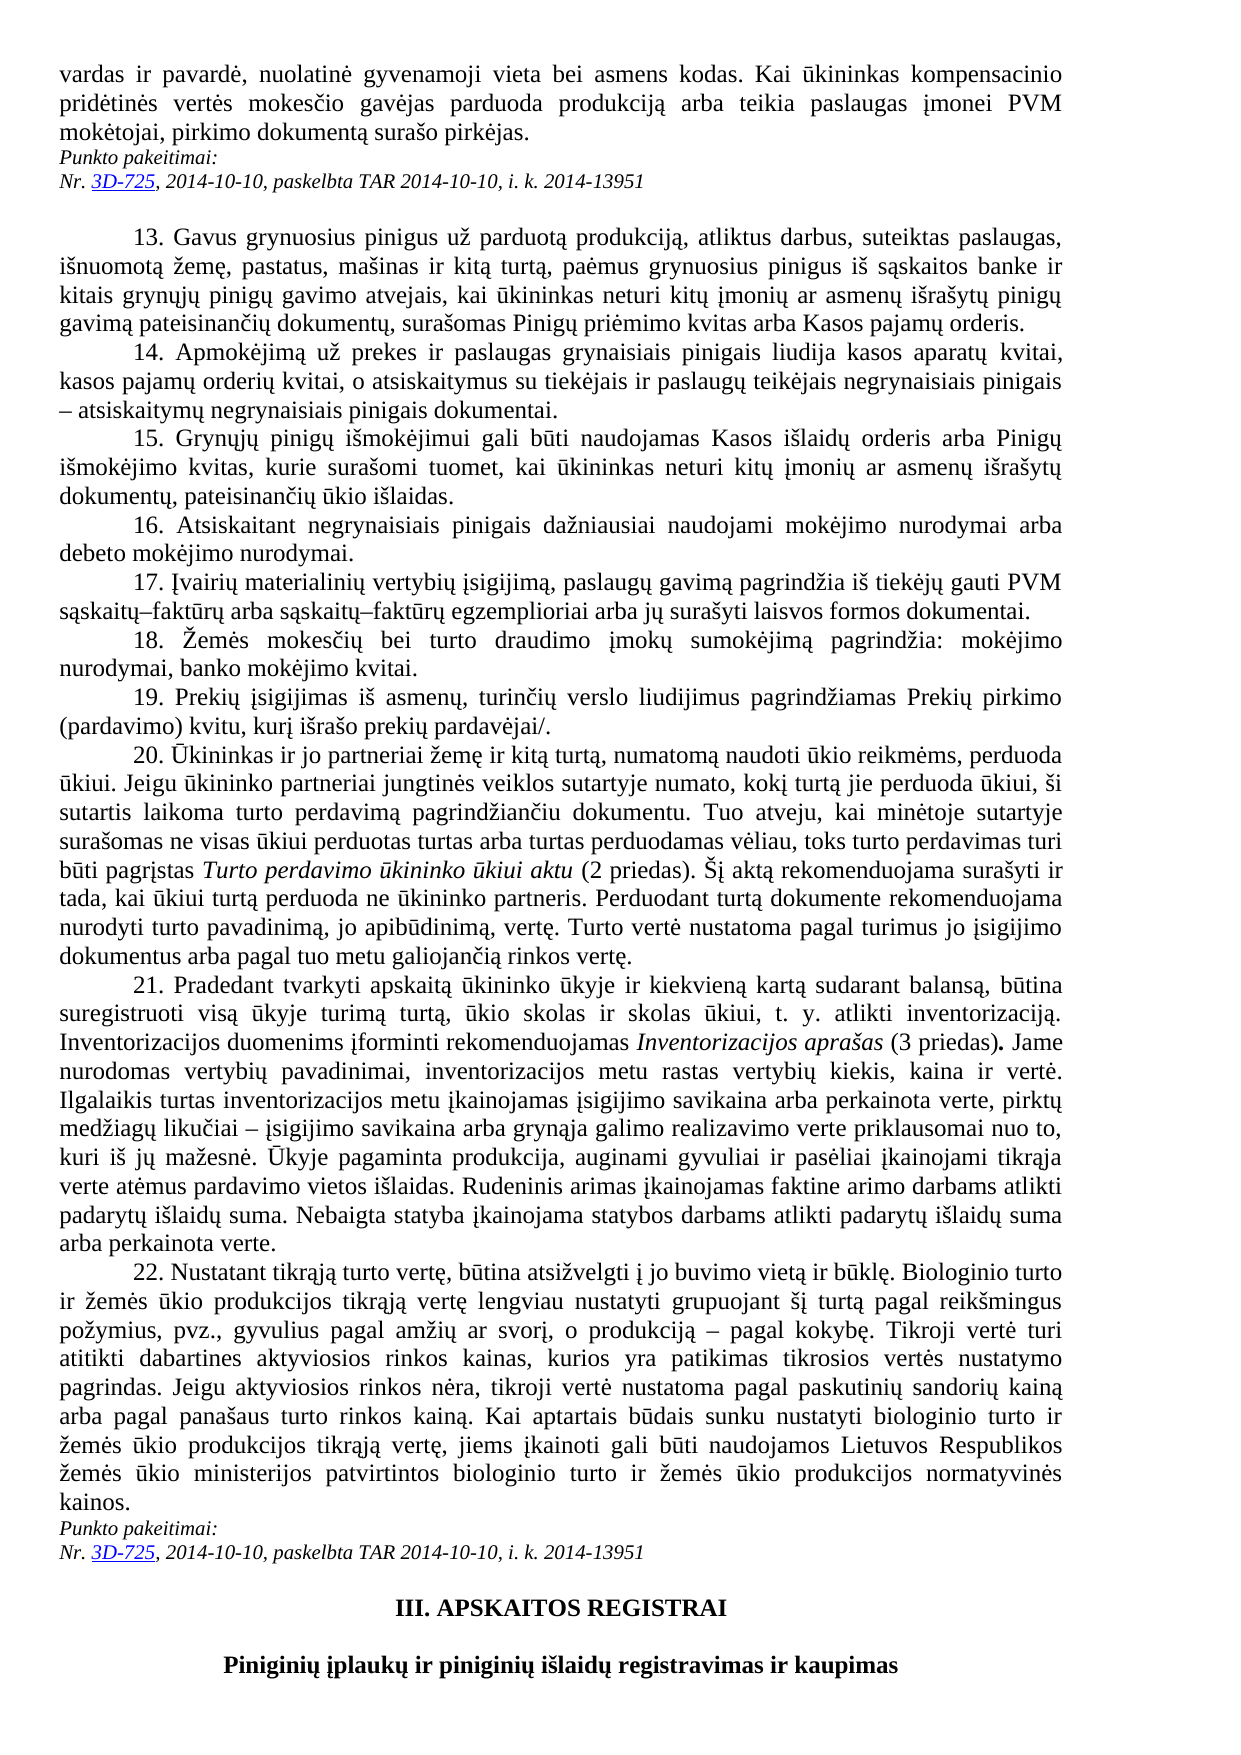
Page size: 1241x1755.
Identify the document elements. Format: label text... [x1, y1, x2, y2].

text 17. Įvairių materialinių vertybių įsigijimą, paslaugų gavimą pagrindžia iš tiekėjų gauti PVM sąskaitų–faktūrų arba sąskaitų–faktūrų egzemplioriai arba jų surašyti laisvos formos dokumentai. [59, 567, 1063, 625]
text 13. Gavus grynuosius pinigus už parduotą produkciją, atliktus darbus, suteiktas paslaugas, išnuomotą žemę, pastatus, mašinas ir kitą turtą, paėmus grynuosius pinigus iš sąskaitos banke ir kitais grynųjų pinigų gavimo atvejais, kai ūkininkas neturi kitų įmonių ar asmenų išrašytų pinigų gavimą pateisinančių dokumentų, surašomas Pinigų priėmimo kvitas arba Kasos pajamų orderis. [59, 222, 1063, 337]
text vardas ir pavardė, nuolatinė gyvenamoji vieta bei asmens kodas. Kai ūkininkas kompensacinio pridėtinės vertės mokesčio gavėjas parduoda produkciją arba teikia paslaugas įmonei PVM mokėtojai, pirkimo dokumentą surašo pirkėjas. [59, 59, 1063, 145]
text 18. Žemės mokesčių bei turto draudimo įmokų sumokėjimą pagrindžia: mokėjimo nurodymai, banko mokėjimo kvitai. [59, 625, 1063, 682]
text 15. Grynųjų pinigų išmokėjimui gali būti naudojamas Kasos išlaidų orderis arba Pinigų išmokėjimo kvitas, kurie surašomi tuomet, kai ūkininkas neturi kitų įmonių ar asmenų išrašytų dokumentų, pateisinančių ūkio išlaidas. [59, 423, 1063, 510]
text 20. Ūkininkas ir jo partneriai žemę ir kitą turtą, numatomą naudoti ūkio reikmėms, perduoda ūkiui. Jeigu ūkininko partneriai jungtinės veiklos sutartyje numato, kokį turtą jie perduoda ūkiui, ši sutartis laikoma turto perdavimą pagrindžiančiu dokumentu. Tuo atveju, kai minėtoje sutartyje surašomas ne visas ūkiui perduotas turtas arba turtas perduodamas vėliau, toks turto perdavimas turi būti pagrįstas Turto perdavimo ūkininko ūkiui aktu (2 priedas). Šį aktą rekomenduojama surašyti ir tada, kai ūkiui turtą perduoda ne ūkininko partneris. Perduodant turtą dokumente rekomenduojama nurodyti turto pavadinimą, jo apibūdinimą, vertę. Turto vertė nustatoma pagal turimus jo įsigijimo dokumentus arba pagal tuo metu galiojančią rinkos vertę. [59, 740, 1063, 970]
text 21. Pradedant tvarkyti apskaitą ūkininko ūkyje ir kiekvieną kartą sudarant balansą, būtina suregistruoti visą ūkyje turimą turtą, ūkio skolas ir skolas ūkiui, t. y. atlikti inventorizaciją. Inventorizacijos duomenims įforminti rekomenduojamas Inventorizacijos aprašas (3 priedas). Jame nurodomas vertybių pavadinimai, inventorizacijos metu rastas vertybių kiekis, kaina ir vertė. Ilgalaikis turtas inventorizacijos metu įkainojamas įsigijimo savikaina arba perkainota verte, pirktų medžiagų likučiai – įsigijimo savikaina arba grynąja galimo realizavimo verte priklausomai nuo to, kuri iš jų mažesnė. Ūkyje pagaminta produkcija, auginami gyvuliai ir pasėliai įkainojami tikrąja verte atėmus pardavimo vietos išlaidas. Rudeninis arimas įkainojamas faktine arimo darbams atlikti padarytų išlaidų suma. Nebaigta statyba įkainojama statybos darbams atlikti padarytų išlaidų suma arba perkainota verte. [59, 970, 1063, 1257]
text Nr. 3D-725, 2014-10-10, paskelbta TAR 2014-10-10, i. k. 2014-13951 [59, 1540, 1063, 1564]
text 16. Atsiskaitant negrynaisiais pinigais dažniausiai naudojami mokėjimo nurodymai arba debeto mokėjimo nurodymai. [59, 510, 1063, 567]
text Punkto pakeitimai: [59, 1516, 1063, 1540]
text 22. Nustatant tikrąją turto vertę, būtina atsižvelgti į jo buvimo vietą ir būklę. Biologinio turto ir žemės ūkio produkcijos tikrąją vertę lengviau nustatyti grupuojant šį turtą pagal reikšmingus požymius, pvz., gyvulius pagal amžių ar svorį, o produkciją – pagal kokybę. Tikroji vertė turi atitikti dabartines aktyviosios rinkos kainas, kurios yra patikimas tikrosios vertės nustatymo pagrindas. Jeigu aktyviosios rinkos nėra, tikroji vertė nustatoma pagal paskutinių sandorių kainą arba pagal panašaus turto rinkos kainą. Kai aptartais būdais sunku nustatyti biologinio turto ir žemės ūkio produkcijos tikrąją vertę, jiems įkainoti gali būti naudojamos Lietuvos Respublikos žemės ūkio ministerijos patvirtintos biologinio turto ir žemės ūkio produkcijos normatyvinės kainos. [59, 1257, 1063, 1516]
text Punkto pakeitimai: [59, 145, 1063, 169]
text Piniginių įplaukų ir piniginių išlaidų registravimas ir kaupimas [59, 1650, 1063, 1679]
text 19. Prekių įsigijimas iš asmenų, turinčių verslo liudijimus pagrindžiamas Prekių pirkimo (pardavimo) kvitu, kurį išrašo prekių pardavėjai/. [59, 682, 1063, 740]
text Nr. 3D-725, 2014-10-10, paskelbta TAR 2014-10-10, i. k. 2014-13951 [59, 169, 1063, 193]
text III. APSKAITOS REGISTRAI [59, 1593, 1063, 1622]
text 14. Apmokėjimą už prekes ir paslaugas grynaisiais pinigais liudija kasos aparatų kvitai, kasos pajamų orderių kvitai, o atsiskaitymus su tiekėjais ir paslaugų teikėjais negrynaisiais pinigais – atsiskaitymų negrynaisiais pinigais dokumentai. [59, 337, 1063, 423]
